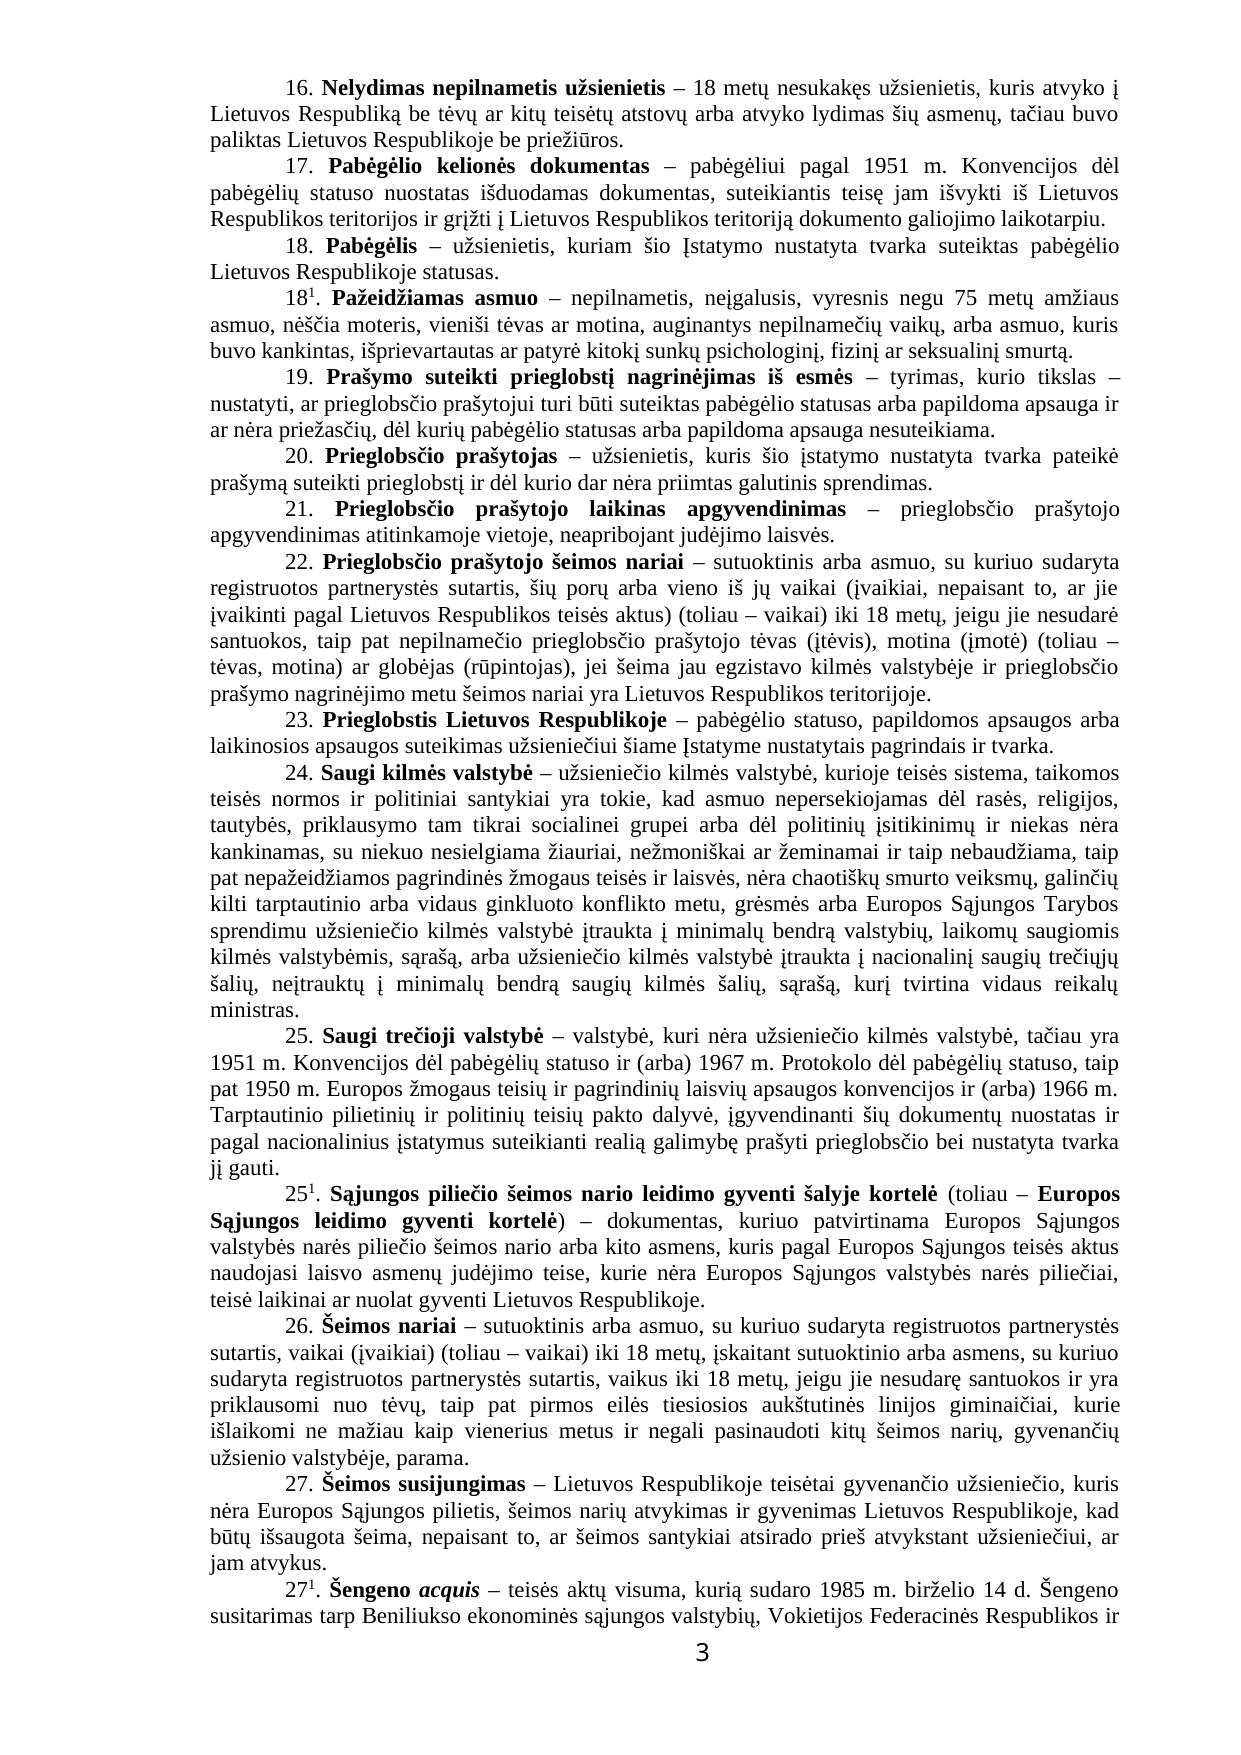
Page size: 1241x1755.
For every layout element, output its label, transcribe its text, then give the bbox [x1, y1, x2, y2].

text 181. Pažeidžiamas asmuo – nepilnametis, neįgalusis, vyresnis negu 75 metų amžiaus asmuo, nėščia moteris, vieniši tėvas ar motina, auginantys nepilnamečių vaikų, arba asmuo, kuris buvo kankintas, išprievartautas ar patyrė kitokį sunkų psichologinį, fizinį ar seksualinį smurtą. [210, 284, 1120, 363]
text 271. Šengeno acquis – teisės aktų visuma, kurią sudaro 1985 m. birželio 14 d. Šengeno susitarimas tarp Beniliukso ekonominės sąjungos valstybių, Vokietijos Federacinės Respublikos ir [210, 1576, 1120, 1628]
text 17. Pabėgėlio kelionės dokumentas – pabėgėliui pagal 1951 m. Konvencijos dėl pabėgėlių statuso nuostatas išduodamas dokumentas, suteikiantis teisę jam išvykti iš Lietuvos Respublikos teritorijos ir grįžti į Lietuvos Respublikos teritoriją dokumento galiojimo laikotarpiu. [210, 153, 1120, 232]
text 251. Sąjungos piliečio šeimos nario leidimo gyventi šalyje kortelė (toliau – Europos Sąjungos leidimo gyventi kortelė) – dokumentas, kuriuo patvirtinama Europos Sąjungos valstybės narės piliečio šeimos nario arba kito asmens, kuris pagal Europos Sąjungos teisės aktus naudojasi laisvo asmenų judėjimo teise, kurie nėra Europos Sąjungos valstybės narės piliečiai, teisė laikinai ar nuolat gyventi Lietuvos Respublikoje. [210, 1180, 1120, 1312]
text 27. Šeimos susijungimas – Lietuvos Respublikoje teisėtai gyvenančio užsieniečio, kuris nėra Europos Sąjungos pilietis, šeimos narių atvykimas ir gyvenimas Lietuvos Respublikoje, kad būtų išsaugota šeima, nepaisant to, ar šeimos santykiai atsirado prieš atvykstant užsieniečiui, ar jam atvykus. [210, 1470, 1120, 1576]
text 26. Šeimos nariai – sutuoktinis arba asmuo, su kuriuo sudaryta registruotos partnerystės sutartis, vaikai (įvaikiai) (toliau – vaikai) iki 18 metų, įskaitant sutuoktinio arba asmens, su kuriuo sudaryta registruotos partnerystės sutartis, vaikus iki 18 metų, jeigu jie nesudarę santuokos ir yra priklausomi nuo tėvų, taip pat pirmos eilės tiesiosios aukštutinės linijos giminaičiai, kurie išlaikomi ne mažiau kaip vienerius metus ir negali pasinaudoti kitų šeimos narių, gyvenančių užsienio valstybėje, parama. [210, 1312, 1120, 1470]
text 22. Prieglobsčio prašytojo šeimos nariai – sutuoktinis arba asmuo, su kuriuo sudaryta registruotos partnerystės sutartis, šių porų arba vieno iš jų vaikai (įvaikiai, nepaisant to, ar jie įvaikinti pagal Lietuvos Respublikos teisės aktus) (toliau – vaikai) iki 18 metų, jeigu jie nesudarė santuokos, taip pat nepilnamečio prieglobsčio prašytojo tėvas (įtėvis), motina (įmotė) (toliau – tėvas, motina) ar globėjas (rūpintojas), jei šeima jau egzistavo kilmės valstybėje ir prieglobsčio prašymo nagrinėjimo metu šeimos nariai yra Lietuvos Respublikos teritorijoje. [210, 548, 1120, 706]
text 25. Saugi trečioji valstybė – valstybė, kuri nėra užsieniečio kilmės valstybė, tačiau yra 1951 m. Konvencijos dėl pabėgėlių statuso ir (arba) 1967 m. Protokolo dėl pabėgėlių statuso, taip pat 1950 m. Europos žmogaus teisių ir pagrindinių laisvių apsaugos konvencijos ir (arba) 1966 m. Tarptautinio pilietinių ir politinių teisių pakto dalyvė, įgyvendinanti šių dokumentų nuostatas ir pagal nacionalinius įstatymus suteikianti realią galimybę prašyti prieglobsčio bei nustatyta tvarka jį gauti. [210, 1022, 1120, 1180]
text 18. Pabėgėlis – užsienietis, kuriam šio Įstatymo nustatyta tvarka suteiktas pabėgėlio Lietuvos Respublikoje statusas. [210, 232, 1120, 284]
text 16. Nelydimas nepilnametis užsienietis – 18 metų nesukakęs užsienietis, kuris atvyko į Lietuvos Respubliką be tėvų ar kitų teisėtų atstovų arba atvyko lydimas šių asmenų, tačiau buvo paliktas Lietuvos Respublikoje be priežiūros. [210, 73, 1120, 153]
text 20. Prieglobsčio prašytojas – užsienietis, kuris šio įstatymo nustatyta tvarka pateikė prašymą suteikti prieglobstį ir dėl kurio dar nėra priimtas galutinis sprendimas. [210, 442, 1120, 495]
text 24. Saugi kilmės valstybė – užsieniečio kilmės valstybė, kurioje teisės sistema, taikomos teisės normos ir politiniai santykiai yra tokie, kad asmuo nepersekiojamas dėl rasės, religijos, tautybės, priklausymo tam tikrai socialinei grupei arba dėl politinių įsitikinimų ir niekas nėra kankinamas, su niekuo nesielgiama žiauriai, nežmoniškai ar žeminamai ir taip nebaudžiama, taip pat nepažeidžiamos pagrindinės žmogaus teisės ir laisvės, nėra chaotiškų smurto veiksmų, galinčių kilti tarptautinio arba vidaus ginkluoto konflikto metu, grėsmės arba Europos Sąjungos Tarybos sprendimu užsieniečio kilmės valstybė įtraukta į minimalų bendrą valstybių, laikomų saugiomis kilmės valstybėmis, sąrašą, arba užsieniečio kilmės valstybė įtraukta į nacionalinį saugių trečiųjų šalių, neįtrauktų į minimalų bendrą saugių kilmės šalių, sąrašą, kurį tvirtina vidaus reikalų ministras. [210, 759, 1120, 1022]
text 21. Prieglobsčio prašytojo laikinas apgyvendinimas – prieglobsčio prašytojo apgyvendinimas atitinkamoje vietoje, neapribojant judėjimo laisvės. [210, 495, 1120, 548]
text 23. Prieglobstis Lietuvos Respublikoje – pabėgėlio statuso, papildomos apsaugos arba laikinosios apsaugos suteikimas užsieniečiui šiame Įstatyme nustatytais pagrindais ir tvarka. [210, 706, 1120, 759]
text 19. Prašymo suteikti prieglobstį nagrinėjimas iš esmės – tyrimas, kurio tikslas –nustatyti, ar prieglobsčio prašytojui turi būti suteiktas pabėgėlio statusas arba papildoma apsauga ir ar nėra priežasčių, dėl kurių pabėgėlio statusas arba papildoma apsauga nesuteikiama. [210, 363, 1120, 442]
